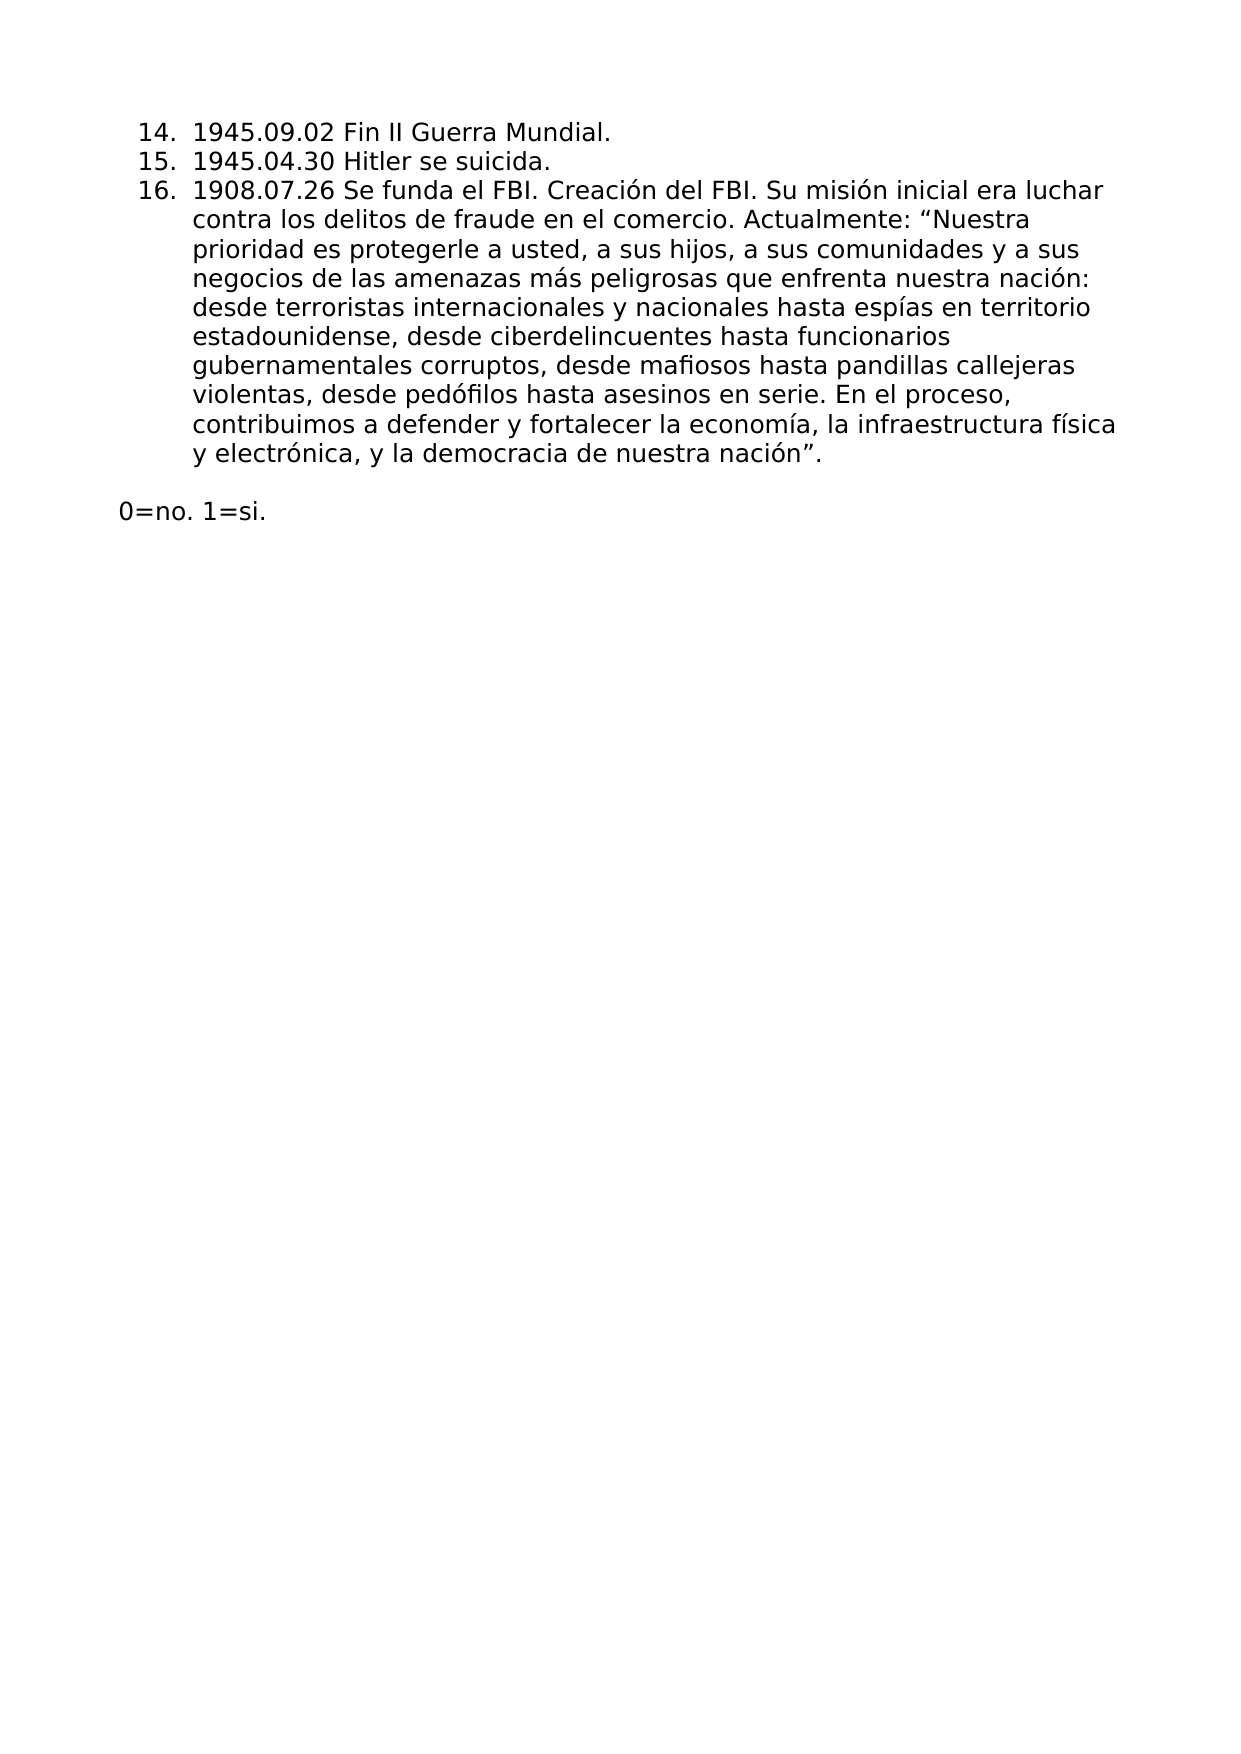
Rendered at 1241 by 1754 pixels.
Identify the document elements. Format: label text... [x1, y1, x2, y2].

text 0=no. 1=si. [118, 498, 1122, 527]
list 1908.07.26 Se funda el FBI. Creación del FBI. Su misión inicial era luchar contra los delitos de fraude en el comercio. Actualmente: “Nuestra prioridad es protegerle a usted, a sus hijos, a sus comunidades y a sus negocios de las amenazas más peligrosas que enfrenta nuestra nación: desde terroristas internacionales y nacionales hasta espías en territorio estadounidense, desde ciberdelincuentes hasta funcionarios gubernamentales corruptos, desde mafiosos hasta pandillas callejeras violentas, desde pedófilos hasta asesinos en serie. En el proceso, contribuimos a defender y fortalecer la economía, la infraestructura física y electrónica, y la democracia de nuestra nación”. [177, 176, 1122, 468]
list 1945.09.02 Fin II Guerra Mundial. [177, 118, 1122, 147]
list 1945.04.30 Hitler se suicida. [177, 147, 1122, 176]
